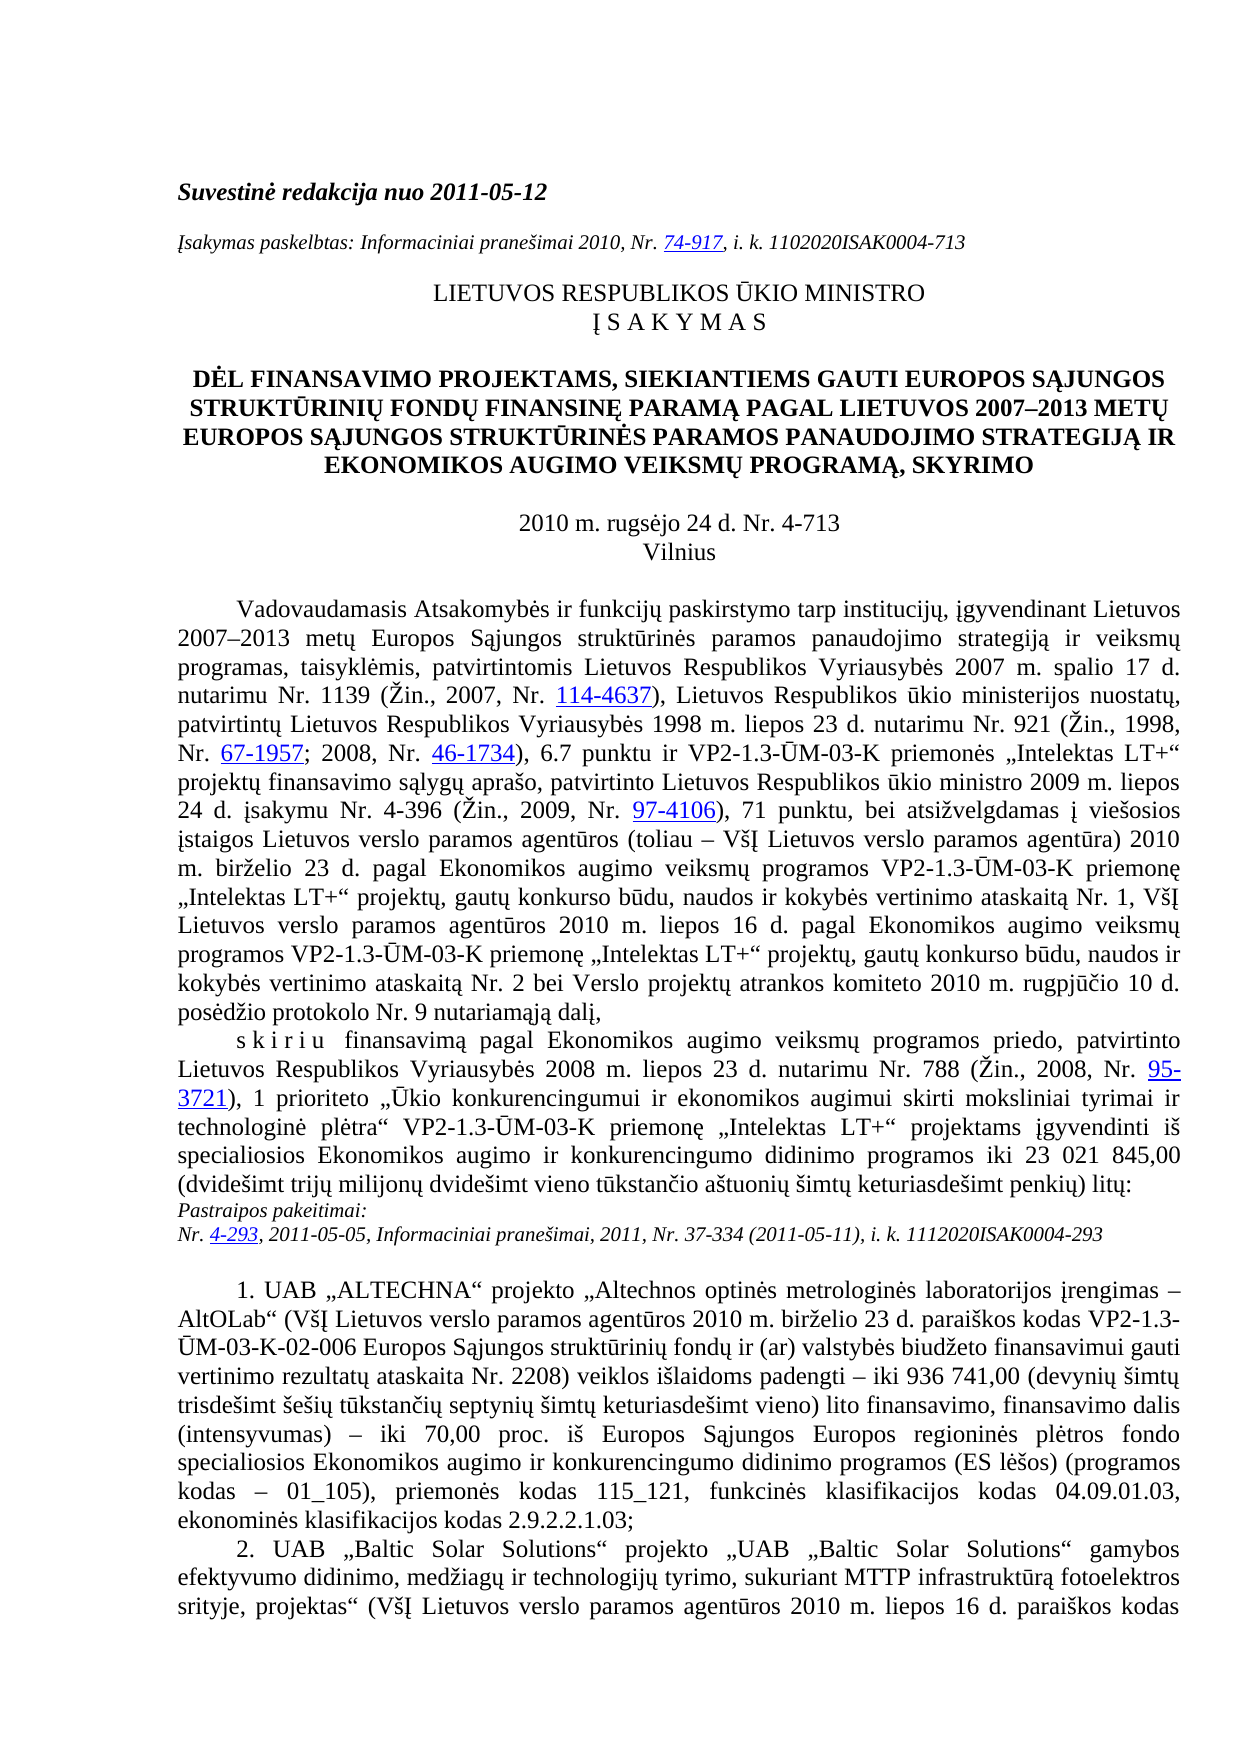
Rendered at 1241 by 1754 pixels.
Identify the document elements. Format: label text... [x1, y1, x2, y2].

text Vilnius [177, 537, 1181, 566]
text skiriu finansavimą pagal Ekonomikos augimo veiksmų programos priedo, patvirtinto Lietuvos Respublikos Vyriausybės 2008 m. liepos 23 d. nutarimu Nr. 788 (Žin., 2008, Nr. 95-3721), 1 prioriteto „Ūkio konkurencingumui ir ekonomikos augimui skirti moksliniai tyrimai ir technologinė plėtra“ VP2-1.3-ŪM-03-K priemonę „Intelektas LT+“ projektams įgyvendinti iš specialiosios Ekonomikos augimo ir konkurencingumo didinimo programos iki 23 021 845,00 (dvidešimt trijų milijonų dvidešimt vieno tūkstančio aštuonių šimtų keturiasdešimt penkių) litų: [177, 1026, 1181, 1198]
text DĖL FINANSAVIMO PROJEKTAMS, SIEKIANTIEMS GAUTI EUROPOS SĄJUNGOS STRUKTŪRINIŲ FONDŲ FINANSINĘ PARAMĄ PAGAL LIETUVOS 2007–2013 METŲ EUROPOS SĄJUNGOS STRUKTŪRINĖS PARAMOS PANAUDOJIMO STRATEGIJĄ IR EKONOMIKOS AUGIMO VEIKSMŲ PROGRAMĄ, SKYRIMO [177, 364, 1181, 479]
text LIETUVOS RESPUBLIKOS ŪKIO MINISTRO [177, 278, 1181, 307]
text 1. UAB „ALTECHNA“ projekto „Altechnos optinės metrologinės laboratorijos įrengimas – AltOLab“ (VšĮ Lietuvos verslo paramos agentūros 2010 m. birželio 23 d. paraiškos kodas VP2-1.3-ŪM-03-K-02-006 Europos Sąjungos struktūrinių fondų ir (ar) valstybės biudžeto finansavimui gauti vertinimo rezultatų ataskaita Nr. 2208) veiklos išlaidoms padengti – iki 936 741,00 (devynių šimtų trisdešimt šešių tūkstančių septynių šimtų keturiasdešimt vieno) lito finansavimo, finansavimo dalis (intensyvumas) – iki 70,00 proc. iš Europos Sąjungos Europos regioninės plėtros fondo specialiosios Ekonomikos augimo ir konkurencingumo didinimo programos (ES lėšos) (programos kodas – 01_105), priemonės kodas 115_121, funkcinės klasifikacijos kodas 04.09.01.03, ekonominės klasifikacijos kodas 2.9.2.2.1.03; [177, 1275, 1181, 1534]
text 2. UAB „Baltic Solar Solutions“ projekto „UAB „Baltic Solar Solutions“ gamybos efektyvumo didinimo, medžiagų ir technologijų tyrimo, sukuriant MTTP infrastruktūrą fotoelektros srityje, projektas“ (VšĮ Lietuvos verslo paramos agentūros 2010 m. liepos 16 d. paraiškos kodas [177, 1534, 1181, 1620]
text Įsakymas paskelbtas: Informaciniai pranešimai 2010, Nr. 74-917, i. k. 1102020ISAK0004-713 [177, 230, 1181, 254]
text Nr. 4-293, 2011-05-05, Informaciniai pranešimai, 2011, Nr. 37-334 (2011-05-11), i. k. 1112020ISAK0004-293 [177, 1222, 1181, 1246]
text ĮSAKYMAS [177, 307, 1181, 336]
text Suvestinė redakcija nuo 2011-05-12 [177, 177, 1181, 206]
text 2010 m. rugsėjo 24 d. Nr. 4-713 [177, 508, 1181, 537]
text Pastraipos pakeitimai: [177, 1198, 1181, 1222]
text Vadovaudamasis Atsakomybės ir funkcijų paskirstymo tarp institucijų, įgyvendinant Lietuvos 2007–2013 metų Europos Sąjungos struktūrinės paramos panaudojimo strategiją ir veiksmų programas, taisyklėmis, patvirtintomis Lietuvos Respublikos Vyriausybės 2007 m. spalio 17 d. nutarimu Nr. 1139 (Žin., 2007, Nr. 114-4637), Lietuvos Respublikos ūkio ministerijos nuostatų, patvirtintų Lietuvos Respublikos Vyriausybės 1998 m. liepos 23 d. nutarimu Nr. 921 (Žin., 1998, Nr. 67-1957; 2008, Nr. 46-1734), 6.7 punktu ir VP2-1.3-ŪM-03-K priemonės „Intelektas LT+“ projektų finansavimo sąlygų aprašo, patvirtinto Lietuvos Respublikos ūkio ministro 2009 m. liepos 24 d. įsakymu Nr. 4-396 (Žin., 2009, Nr. 97-4106), 71 punktu, bei atsižvelgdamas į viešosios įstaigos Lietuvos verslo paramos agentūros (toliau – VšĮ Lietuvos verslo paramos agentūra) 2010 m. birželio 23 d. pagal Ekonomikos augimo veiksmų programos VP2-1.3-ŪM-03-K priemonę „Intelektas LT+“ projektų, gautų konkurso būdu, naudos ir kokybės vertinimo ataskaitą Nr. 1, VšĮ Lietuvos verslo paramos agentūros 2010 m. liepos 16 d. pagal Ekonomikos augimo veiksmų programos VP2-1.3-ŪM-03-K priemonę „Intelektas LT+“ projektų, gautų konkurso būdu, naudos ir kokybės vertinimo ataskaitą Nr. 2 bei Verslo projektų atrankos komiteto 2010 m. rugpjūčio 10 d. posėdžio protokolo Nr. 9 nutariamąją dalį, [177, 594, 1181, 1026]
